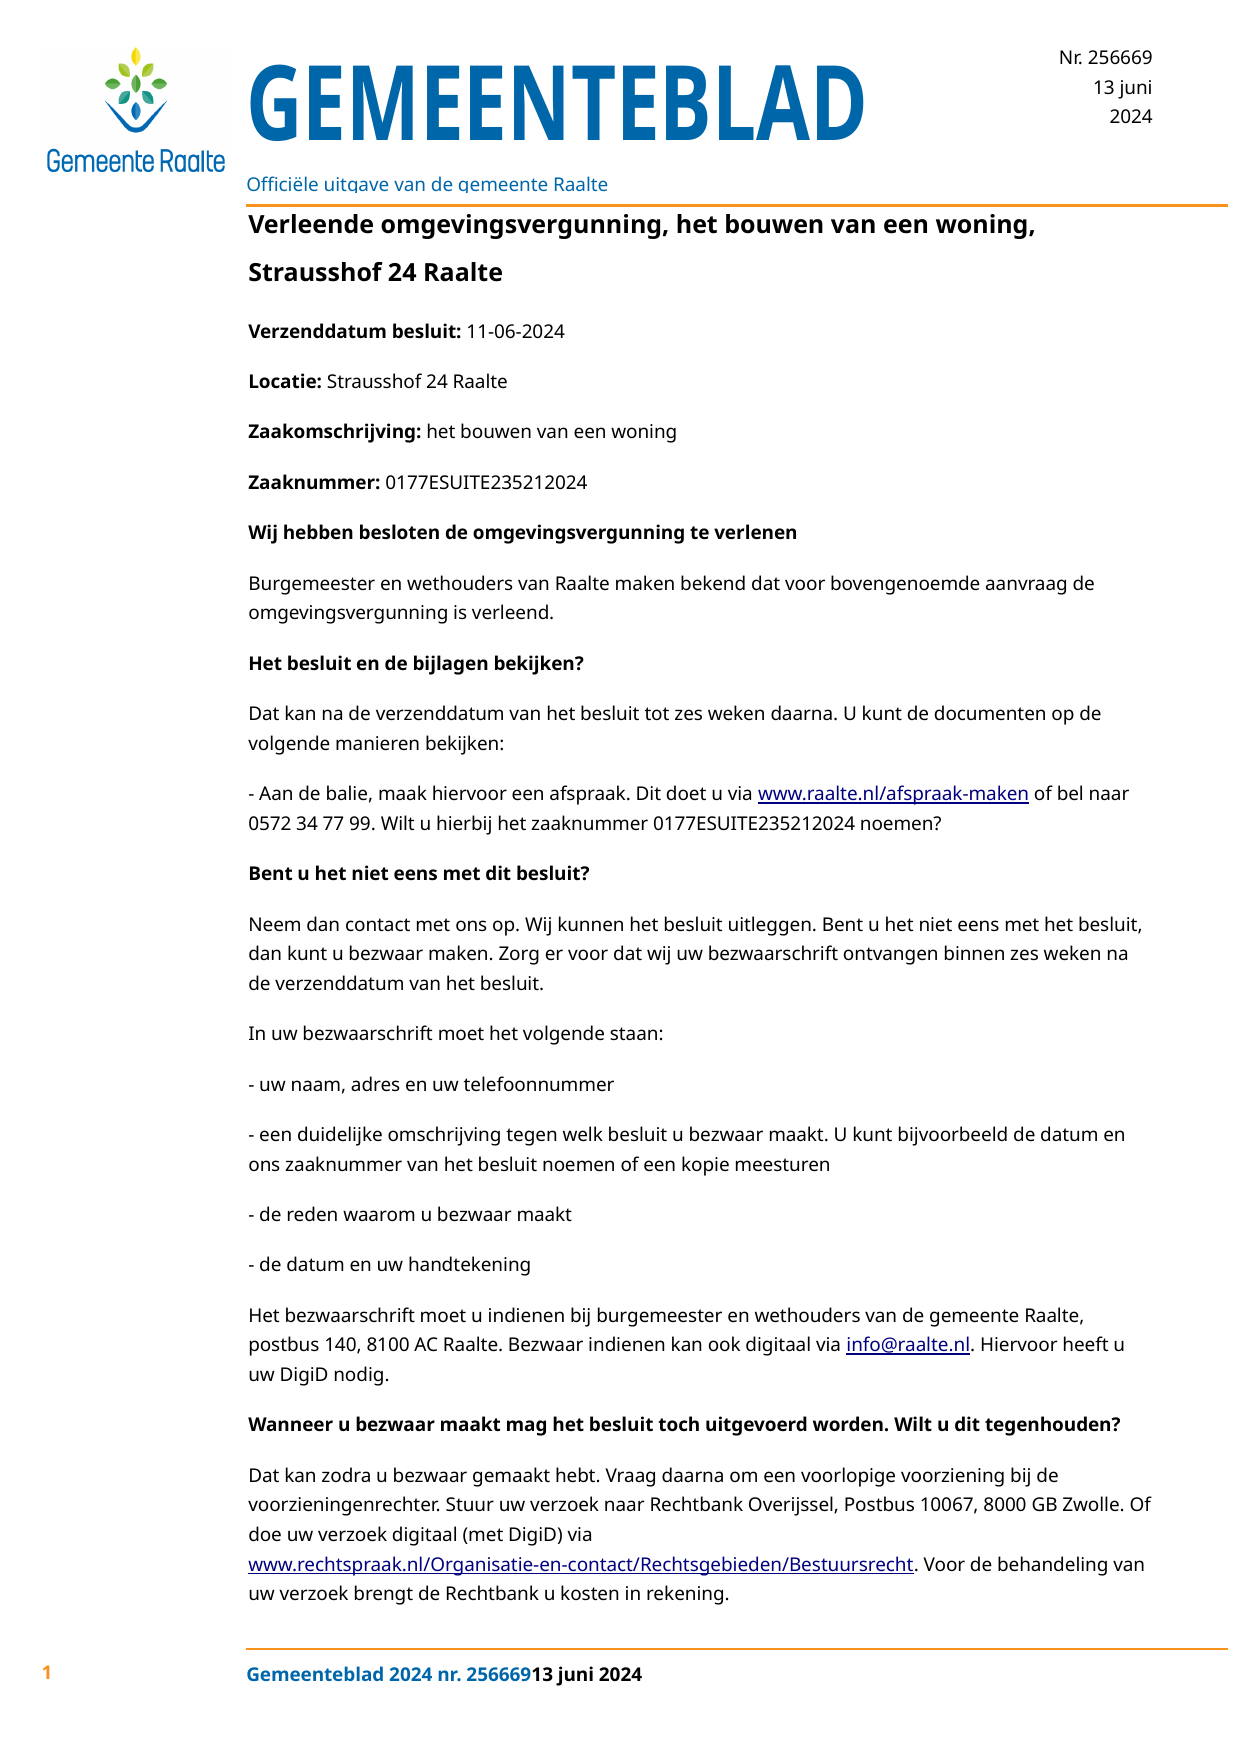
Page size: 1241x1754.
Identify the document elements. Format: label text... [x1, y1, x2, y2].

text - de reden waarom u bezwaar maakt [248, 1201, 1152, 1227]
text Burgemeester en wethouders van Raalte maken bekend dat voor bovengenoemde aanvraag de omgevingsvergunning is verleend. [248, 570, 1152, 625]
picture [41, 47, 231, 172]
text Verleende omgevingsvergunning, het bouwen van een woning, Strausshof 24 Raalte [248, 207, 1152, 288]
text - uw naam, adres en uw telefoonnummer [248, 1071, 1152, 1097]
text Dat kan na de verzenddatum van het besluit tot zes weken daarna. U kunt de documenten op de volgende manieren bekijken: [248, 700, 1152, 756]
text Bent u het niet eens met dit besluit? [248, 860, 1152, 886]
text - de datum en uw handtekening [248, 1252, 1152, 1277]
text Locatie: Strausshof 24 Raalte [248, 368, 1152, 394]
text - een duidelijke omschrijving tegen welk besluit u bezwaar maakt. U kunt bijvoorbeeld de datum en ons zaaknummer van het besluit noemen of een kopie meesturen [248, 1121, 1152, 1177]
text Het besluit en de bijlagen bekijken? [248, 650, 1152, 676]
text Verzenddatum besluit: 11-06-2024 [248, 318, 1152, 344]
text Wanneer u bezwaar maakt mag het besluit toch uitgevoerd worden. Wilt u dit tegenhouden? [248, 1412, 1152, 1437]
text In uw bezwaarschrift moet het volgende staan: [248, 1020, 1152, 1046]
text Neem dan contact met ons op. Wij kunnen het besluit uitleggen. Bent u het niet eens met het besluit, dan kunt u bezwaar maken. Zorg er voor dat wij uw bezwaarschrift ontvangen binnen zes weken na de verzenddatum van het besluit. [248, 911, 1152, 996]
text Wij hebben besloten de omgevingsvergunning te verlenen [248, 519, 1152, 545]
text Dat kan zodra u bezwaar gemaakt hebt. Vraag daarna om een voorlopige voorziening bij de voorzieningenrechter. Stuur uw verzoek naar Rechtbank Overijssel, Postbus 10067, 8000 GB Zwolle. Of doe uw verzoek digitaal (met DigiD) via www.rechtspraak.nl/Organisatie-en-contact/Rechtsgebieden/Bestuursrecht. Voor de behandeling van uw verzoek brengt de Rechtbank u kosten in rekening. [248, 1462, 1152, 1606]
text Zaaknummer: 0177ESUITE235212024 [248, 469, 1152, 495]
text Het bezwaarschrift moet u indienen bij burgemeester en wethouders van de gemeente Raalte, postbus 140, 8100 AC Raalte. Bezwaar indienen kan ook digitaal via info@raalte.nl. Hiervoor heeft u uw DigiD nodig. [248, 1302, 1152, 1387]
text Zaakomschrijving: het bouwen van een woning [248, 419, 1152, 444]
text - Aan de balie, maak hiervoor een afspraak. Dit doet u via www.raalte.nl/afspraak-maken of bel naar 0572 34 77 99. Wilt u hierbij het zaaknummer 0177ESUITE235212024 noemen? [248, 780, 1152, 836]
